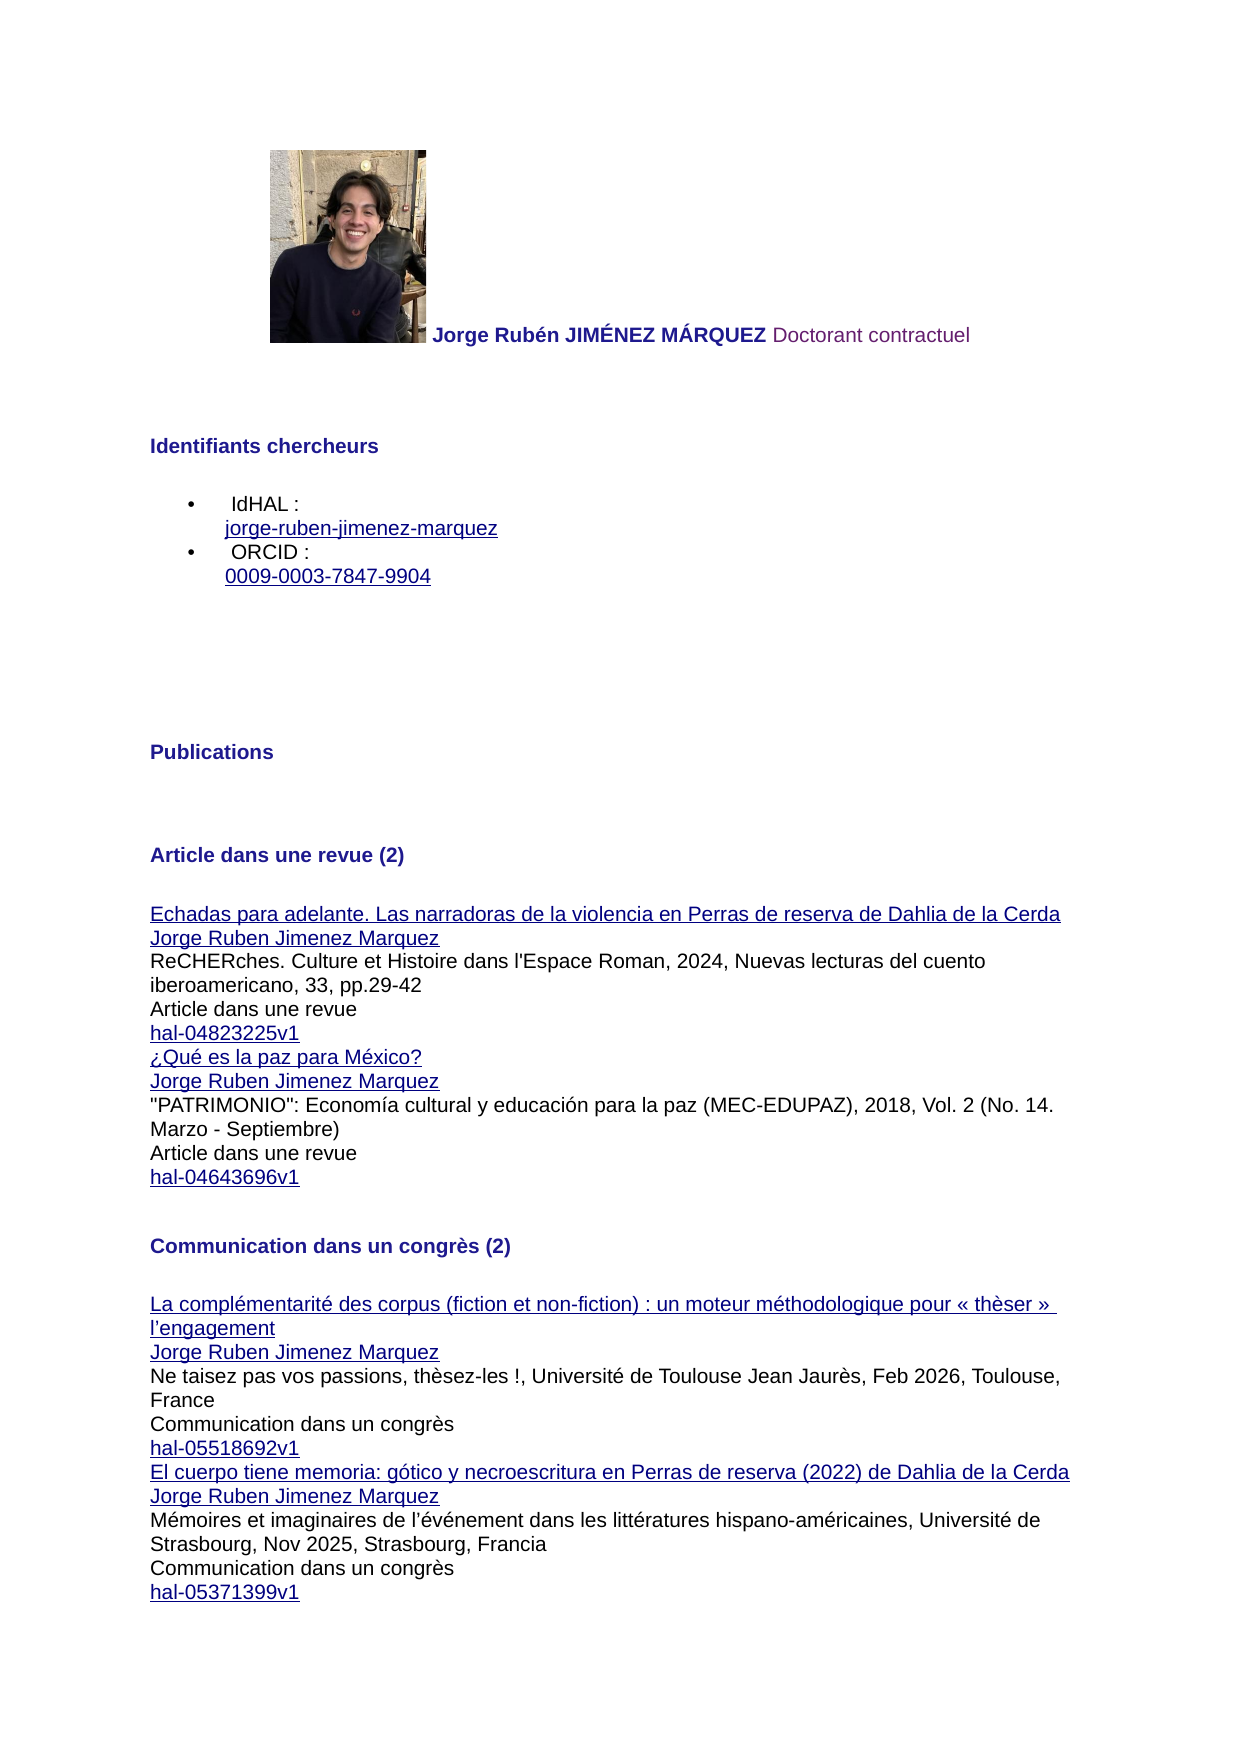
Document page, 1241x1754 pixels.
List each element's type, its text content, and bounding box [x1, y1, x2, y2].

subtitle Jorge Rubén JIMÉNEZ MÁRQUEZ Doctorant contractuel [150, 150, 1090, 347]
list IdHAL : [187, 492, 1090, 516]
list 0009-0003-7847-9904 [187, 564, 1090, 588]
table_cell El cuerpo tiene memoria: gótico y necroescritura en Perras de reserva (2022) de Dahlia de la Cerda Jorge Ruben Jimenez Marquez Mémoires et imaginaires de l’événement dans les littératures hispano-américaines, Université de Strasbourg, Nov 2025, Strasbourg, Francia Communication dans un congrès hal-05371399v1 [150, 1460, 1090, 1603]
list ORCID : [187, 540, 1090, 564]
subtitle Publications [150, 740, 1090, 764]
subtitle Identifiants chercheurs [150, 434, 1090, 458]
picture [270, 150, 427, 343]
table_header La complémentarité des corpus (fiction et non-fiction) : un moteur méthodologique pour « thèser » l’engagement Jorge Ruben Jimenez Marquez Ne taisez pas vos passions, thèsez-les !, Université de Toulouse Jean Jaurès, Feb 2026, Toulouse, France Communication dans un congrès hal-05518692v1 [150, 1292, 1090, 1460]
table_cell ¿Qué es la paz para México? Jorge Ruben Jimenez Marquez "PATRIMONIO": Economía cultural y educación para la paz (MEC-EDUPAZ), 2018, Vol. 2 (No. 14. Marzo - Septiembre) Article dans une revue hal-04643696v1 [150, 1045, 1090, 1189]
table_header Echadas para adelante. Las narradoras de la violencia en Perras de reserva de Dahlia de la Cerda Jorge Ruben Jimenez Marquez ReCHERches. Culture et Histoire dans l'Espace Roman, 2024, Nuevas lecturas del cuento iberoamericano, 33, pp.29-42 Article dans une revue hal-04823225v1 [150, 901, 1090, 1045]
subtitle Communication dans un congrès (2) [150, 1234, 1090, 1258]
list jorge-ruben-jimenez-marquez [187, 516, 1090, 540]
subtitle Article dans une revue (2) [150, 843, 1090, 867]
